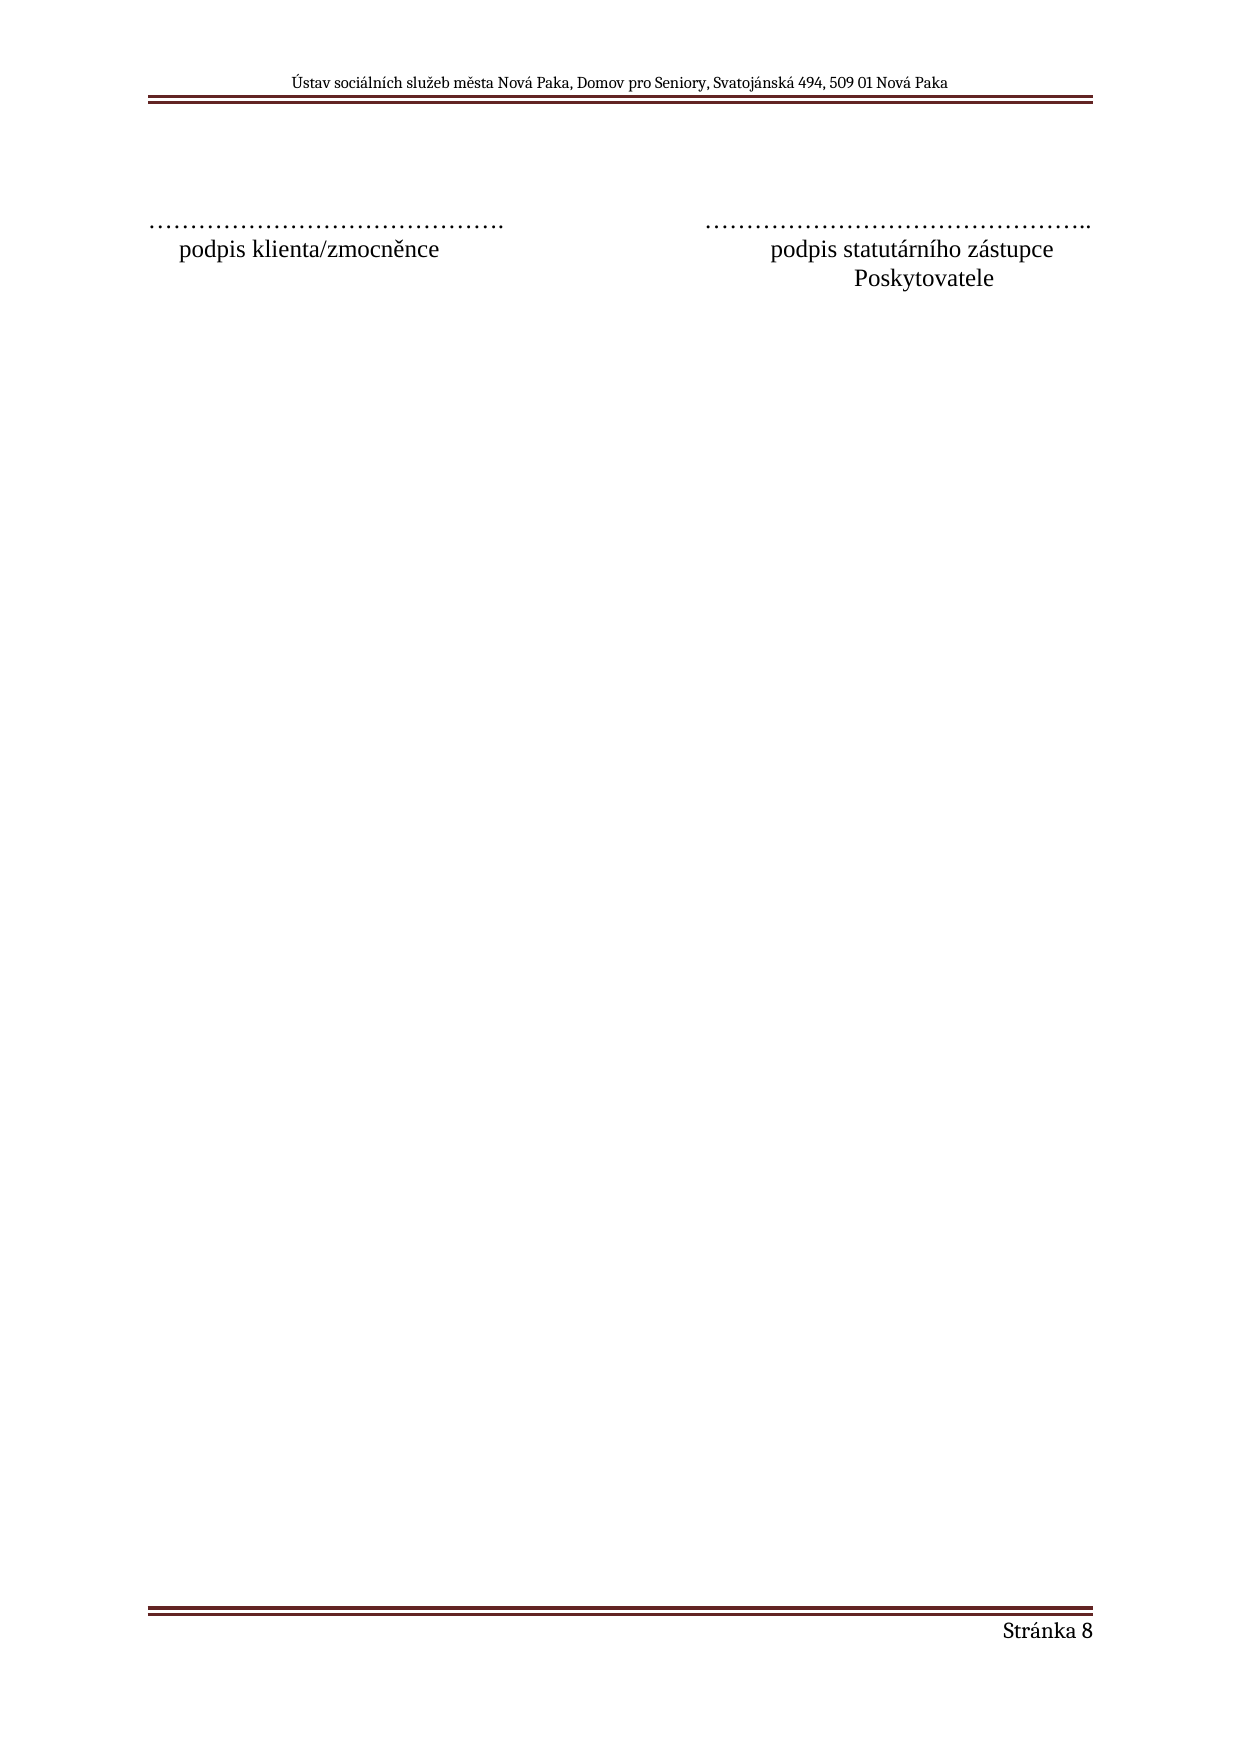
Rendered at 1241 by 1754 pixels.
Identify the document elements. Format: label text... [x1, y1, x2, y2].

text Poskytovatele [148, 263, 1093, 291]
text ……………………………………. ……………………………………….. [148, 205, 1093, 234]
text podpis klienta/zmocněnce podpis statutárního zástupce [148, 234, 1093, 263]
